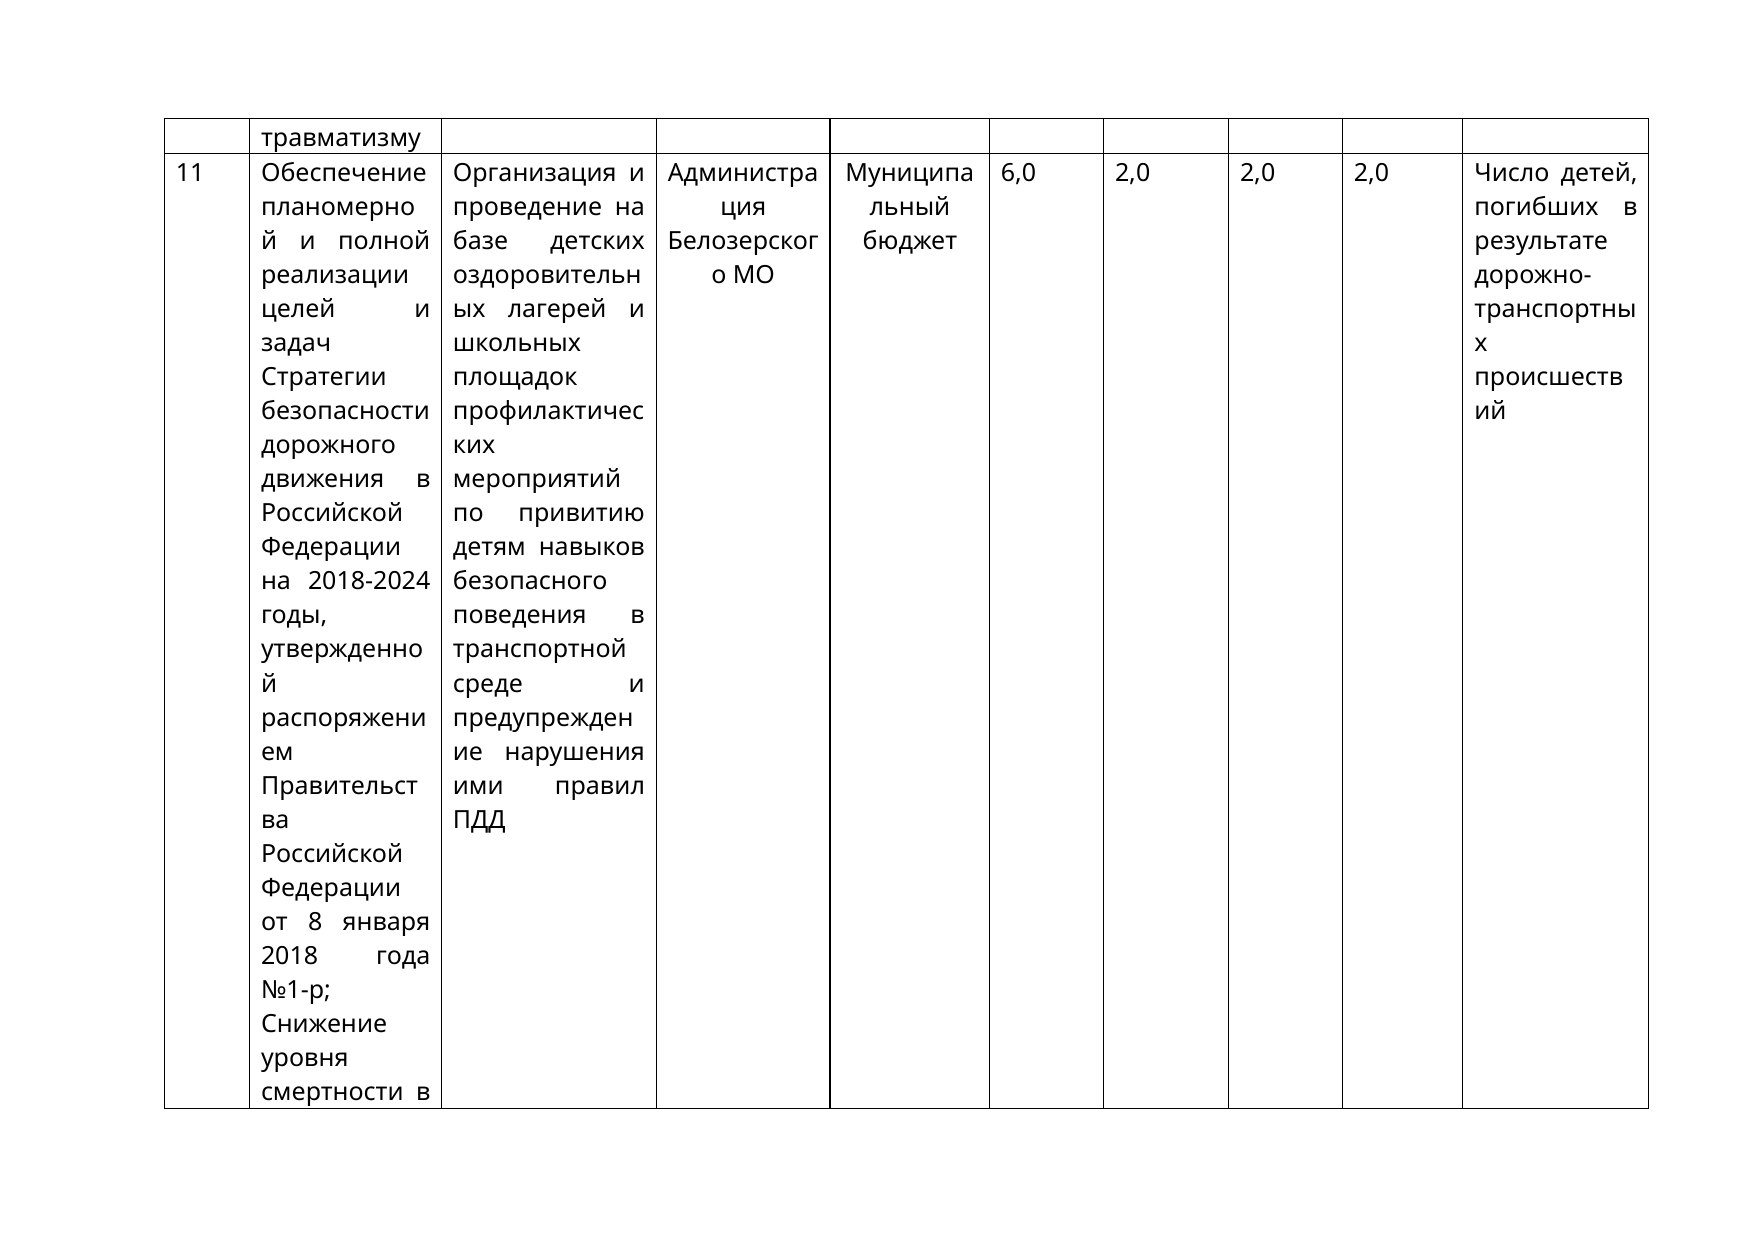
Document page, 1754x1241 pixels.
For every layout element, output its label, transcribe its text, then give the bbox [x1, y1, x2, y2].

table_cell 11 [165, 154, 249, 1108]
table_cell [657, 119, 829, 153]
table_cell травматизму [250, 119, 441, 153]
table_cell [1463, 119, 1648, 153]
table_cell Организация и проведение на базе детских оздоровительных лагерей и школьных площадок профилактических мероприятий по привитию детям навыков безопасного поведения в транспортной среде и предупреждение нарушения ими правил ПДД [442, 154, 656, 1108]
table_cell [1104, 119, 1228, 153]
table_cell [990, 119, 1103, 153]
table_cell 6,0 [990, 154, 1103, 1108]
table_cell 2,0 [1229, 154, 1342, 1108]
table_cell Число детей, погибших в результате дорожно-транспортных происшествий [1463, 154, 1648, 1108]
table_cell [165, 119, 249, 153]
table_cell Обеспечение планомерной и полной реализации целей и задач Стратегии безопасности дорожного движения в Российской Федерации на 2018-2024 годы, утвержденной распоряжением Правительства Российской Федерации от 8 января 2018 года №1-р; Снижение уровня смертности в [250, 154, 441, 1108]
table_cell 2,0 [1104, 154, 1228, 1108]
table_cell [1343, 119, 1462, 153]
table_cell [831, 119, 989, 153]
table_cell Администрация Белозерского МО [657, 154, 829, 1108]
table_cell 2,0 [1343, 154, 1462, 1108]
table_cell [1229, 119, 1342, 153]
table_cell Муниципальный бюджет [831, 154, 989, 1108]
table_cell [442, 119, 656, 153]
